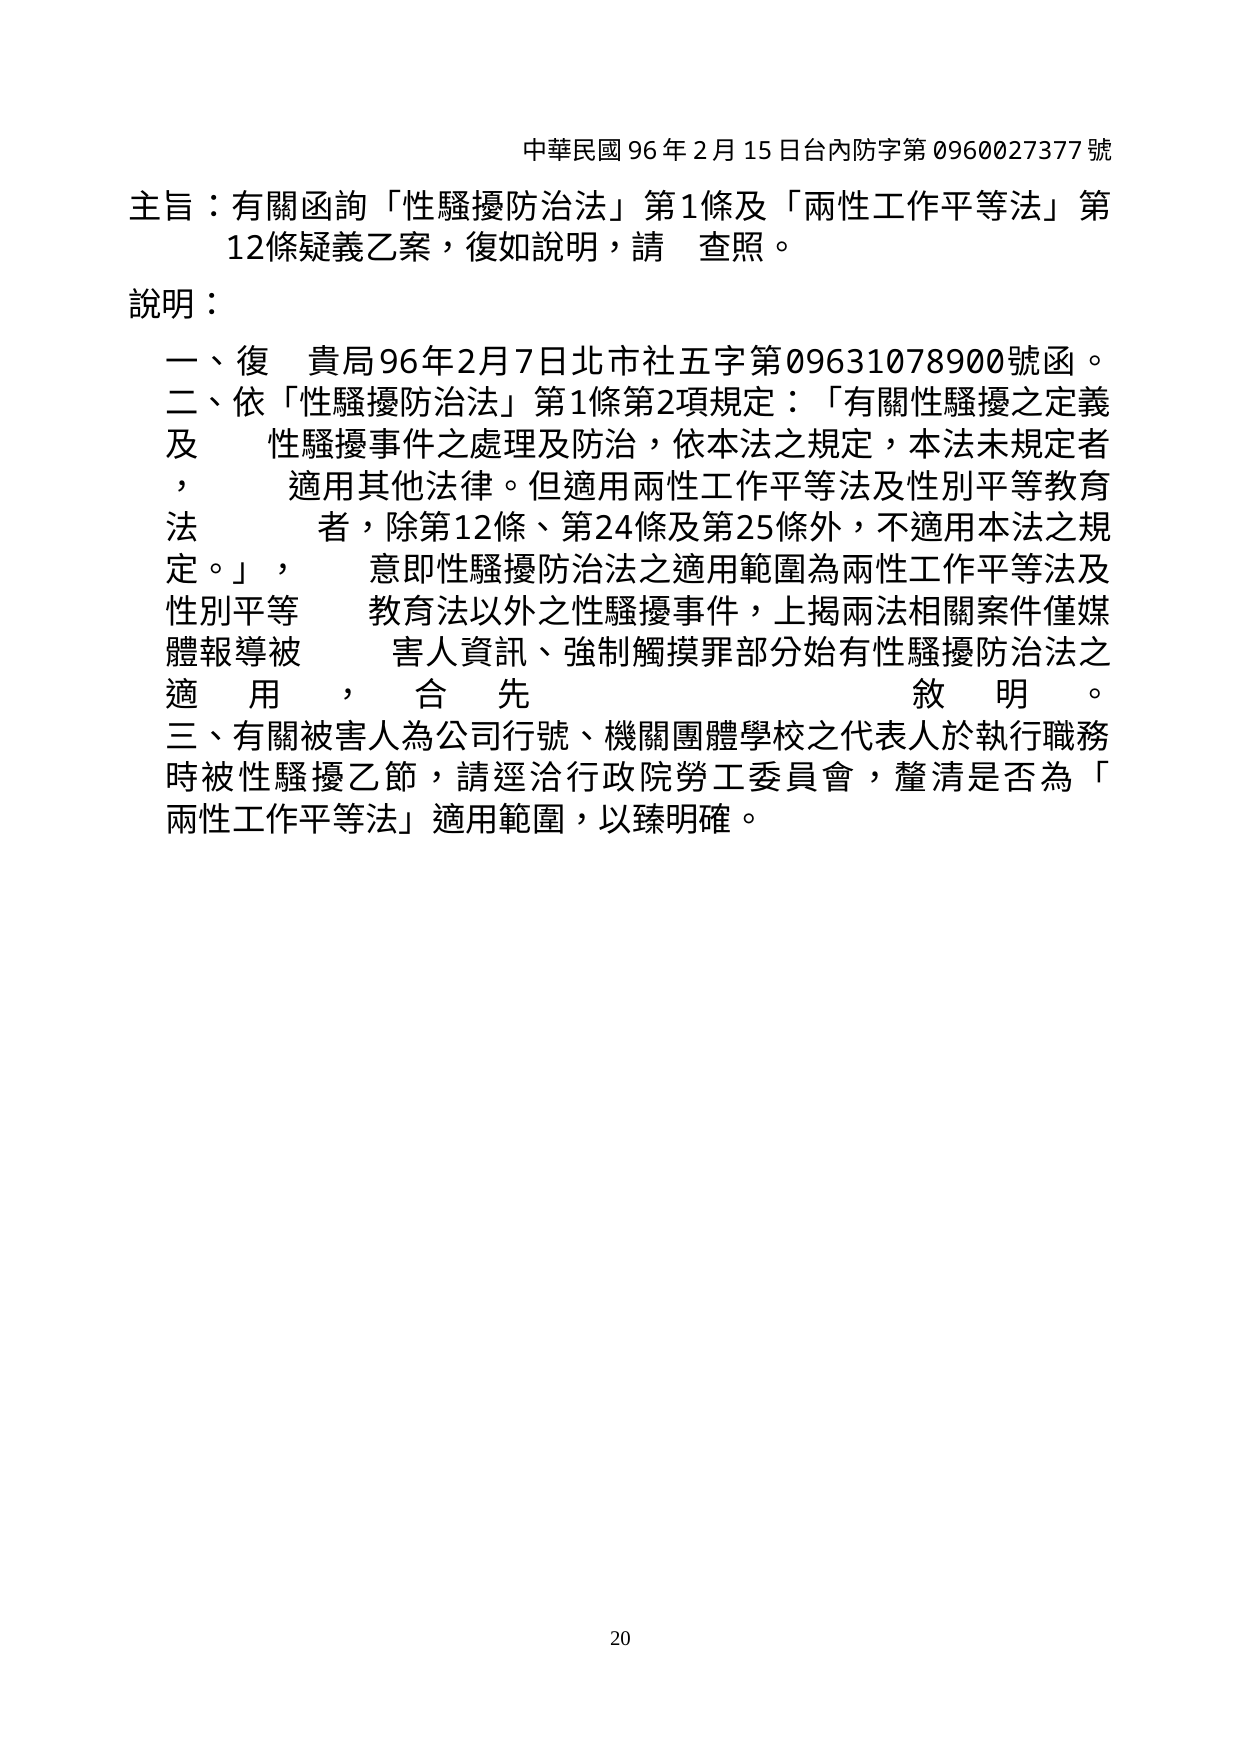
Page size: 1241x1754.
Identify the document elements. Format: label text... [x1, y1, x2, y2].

text 主旨：有關函詢「性騷擾防治法」第1條及「兩性工作平等法」第12條疑義乙案，復如說明，請 查照。 [128, 185, 1112, 268]
text 一、復 貴局96年2月7日北市社五字第09631078900號函。 二、依「性騷擾防治法」第1條第2項規定：「有關性騷擾之定義及 性騷擾事件之處理及防治，依本法之規定，本法未規定者， 適用其他法律。但適用兩性工作平等法及性別平等教育法 者，除第12條、第24條及第25條外，不適用本法之規定。」， 意即性騷擾防治法之適用範圍為兩性工作平等法及性別平等 教育法以外之性騷擾事件，上揭兩法相關案件僅媒體報導被 害人資訊、強制觸摸罪部分始有性騷擾防治法之適用，合先 敘明。 三、有關被害人為公司行號、機關團體學校之代表人於執行職務 時被性騷擾乙節，請逕洽行政院勞工委員會，釐清是否為「 兩性工作平等法」適用範圍，以臻明確。 [165, 340, 1112, 840]
text 中華民國96年2月15日台內防字第0960027377號 [128, 107, 1112, 170]
text 說明： [128, 283, 1112, 325]
